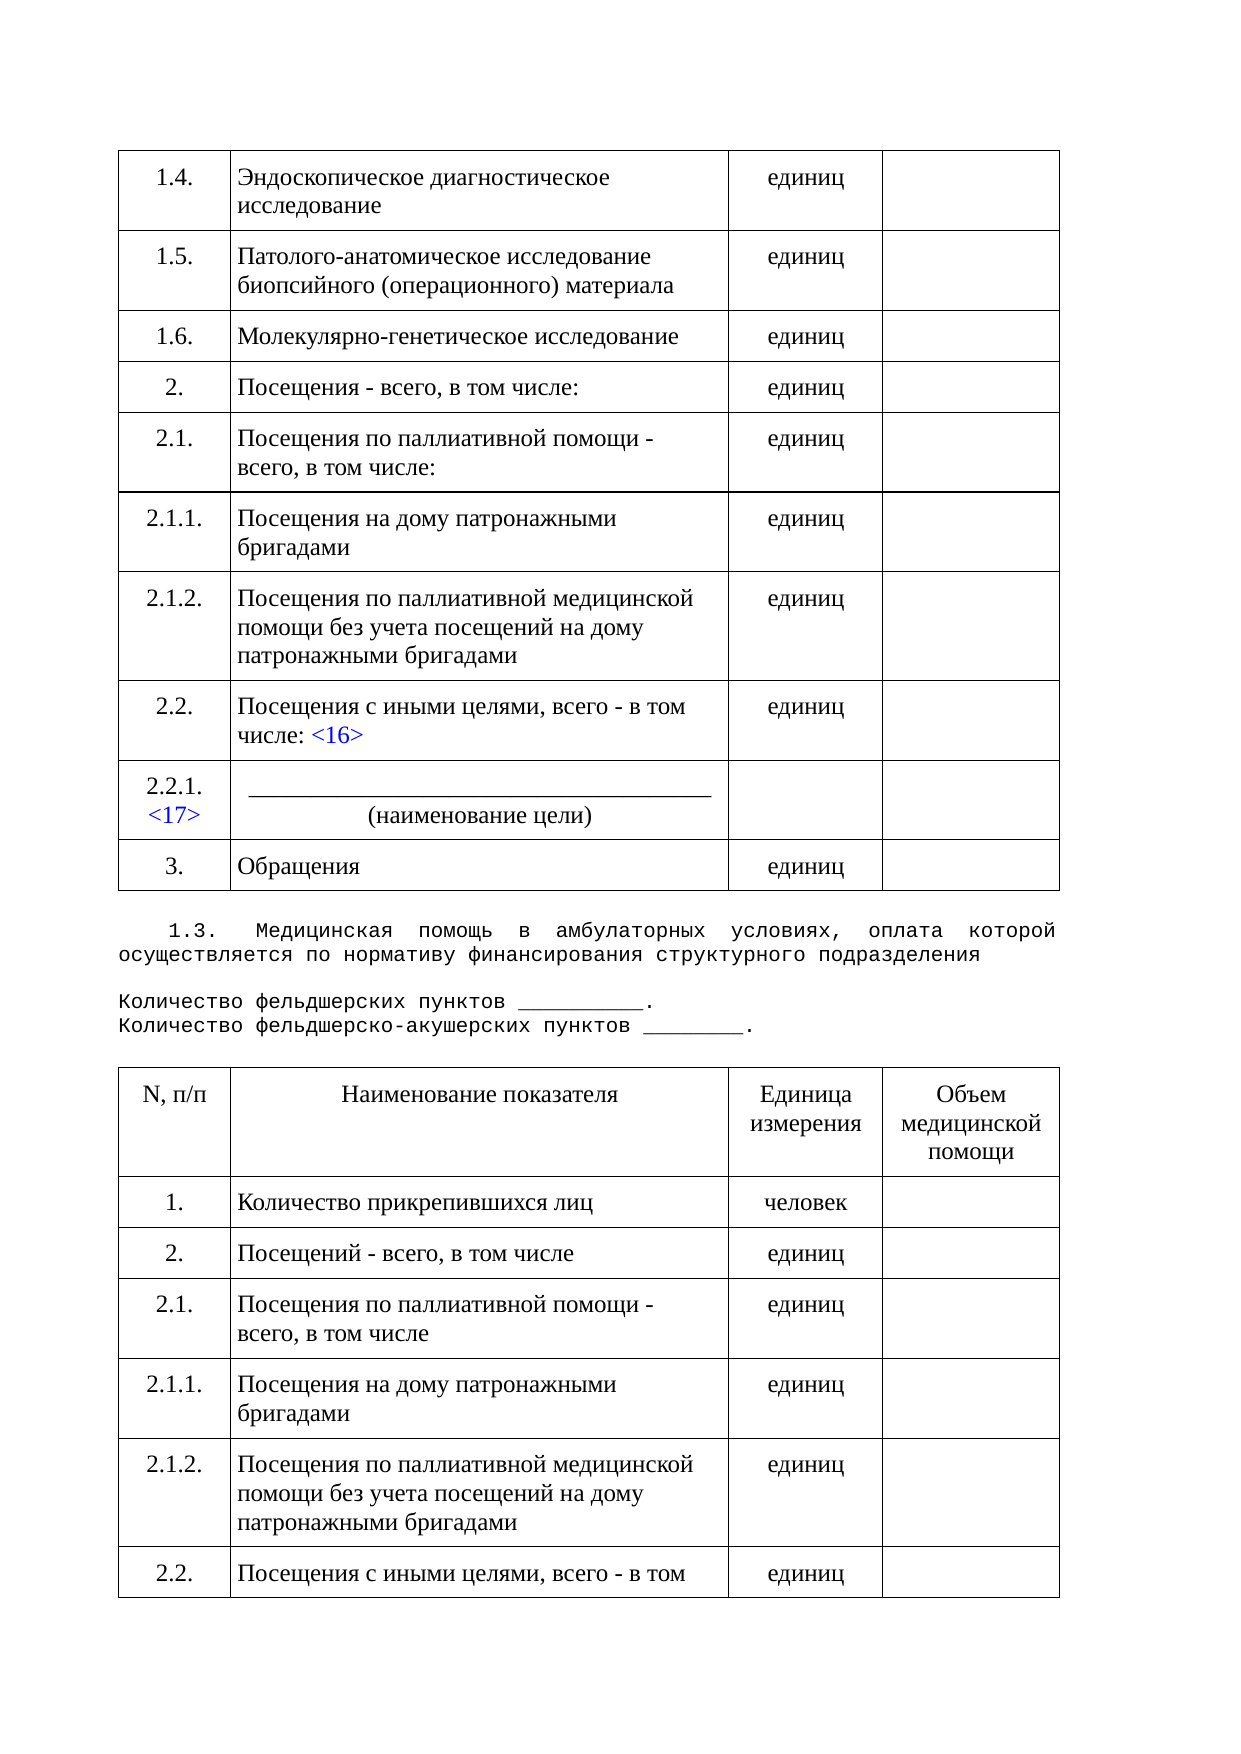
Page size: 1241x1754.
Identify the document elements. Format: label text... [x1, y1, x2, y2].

table_cell [883, 761, 1059, 839]
table_cell 2.1.2. [119, 1439, 230, 1546]
table_cell [883, 840, 1059, 890]
table_cell единиц [729, 1359, 882, 1437]
table_header Объем медицинской помощи [883, 1068, 1059, 1176]
table_cell [883, 151, 1059, 230]
table_header Единица измерения [729, 1068, 882, 1176]
table_cell Посещения по паллиативной медицинской помощи без учета посещений на дому патронажными бригадами [231, 1439, 728, 1546]
table_cell 1.5. [119, 231, 230, 309]
table_cell единиц [729, 1439, 882, 1546]
table_cell 2.1.2. [119, 572, 230, 680]
table_cell единиц [729, 572, 882, 680]
table_cell [883, 493, 1059, 571]
table_cell [883, 1359, 1059, 1437]
table_cell [883, 1279, 1059, 1358]
table_cell Посещения с иными целями, всего - в том [231, 1547, 728, 1597]
table_cell единиц [729, 840, 882, 890]
table_cell 1.4. [119, 151, 230, 230]
table_cell 2.2. [119, 1547, 230, 1597]
table_cell [883, 1228, 1059, 1278]
table_cell единиц [729, 362, 882, 412]
table_cell [883, 681, 1059, 759]
table_cell единиц [729, 151, 882, 230]
table_cell единиц [729, 1279, 882, 1358]
table_cell 2.2. [119, 681, 230, 759]
table_cell [883, 311, 1059, 361]
table_cell [883, 231, 1059, 309]
table_cell Посещения на дому патронажными бригадами [231, 1359, 728, 1437]
table_cell Патолого-анатомическое исследование биопсийного (операционного) материала [231, 231, 728, 309]
text Количество фельдшерско-акушерских пунктов ________. [118, 1015, 1181, 1038]
table_cell Посещений - всего, в том числе [231, 1228, 728, 1278]
table_cell Посещения на дому патронажными бригадами [231, 493, 728, 571]
table_cell [883, 413, 1059, 491]
table_cell 1.6. [119, 311, 230, 361]
table_header N, п/п [119, 1068, 230, 1176]
table_cell Посещения - всего, в том числе: [231, 362, 728, 412]
table_cell 3. [119, 840, 230, 890]
table_cell [883, 362, 1059, 412]
table_cell 2. [119, 362, 230, 412]
table_cell 2.1.1. [119, 493, 230, 571]
table_cell Молекулярно-генетическое исследование [231, 311, 728, 361]
table_cell [883, 572, 1059, 680]
table_cell [883, 1547, 1059, 1597]
table_cell единиц [729, 231, 882, 309]
table_cell единиц [729, 1228, 882, 1278]
table_cell 2.2.1. <17> [119, 761, 230, 839]
table_cell Количество прикрепившихся лиц [231, 1177, 728, 1227]
table_cell Посещения по паллиативной помощи - всего, в том числе [231, 1279, 728, 1358]
table_cell [883, 1439, 1059, 1546]
table_cell Эндоскопическое диагностическое исследование [231, 151, 728, 230]
table_cell человек [729, 1177, 882, 1227]
table_cell единиц [729, 681, 882, 759]
table_cell 2. [119, 1228, 230, 1278]
text осуществляется по нормативу финансирования структурного подразделения [118, 944, 1181, 967]
table_cell единиц [729, 413, 882, 491]
table_cell 2.1. [119, 413, 230, 491]
table_cell единиц [729, 1547, 882, 1597]
table_cell 2.1.1. [119, 1359, 230, 1437]
text 1.3. Медицинская помощь в амбулаторных условиях, оплата которой [118, 920, 1181, 944]
table_cell Обращения [231, 840, 728, 890]
table_cell Посещения по паллиативной помощи - всего, в том числе: [231, 413, 728, 491]
table_header Наименование показателя [231, 1068, 728, 1176]
table_cell единиц [729, 311, 882, 361]
table_cell [729, 761, 882, 839]
table_cell Посещения с иными целями, всего - в том числе: <16> [231, 681, 728, 759]
table_cell 1. [119, 1177, 230, 1227]
table_cell Посещения по паллиативной медицинской помощи без учета посещений на дому патронажными бригадами [231, 572, 728, 680]
table_cell [883, 1177, 1059, 1227]
table_cell _____________________________________ (наименование цели) [231, 761, 728, 839]
table_cell 2.1. [119, 1279, 230, 1358]
table_cell единиц [729, 493, 882, 571]
text Количество фельдшерских пунктов __________. [118, 991, 1181, 1015]
